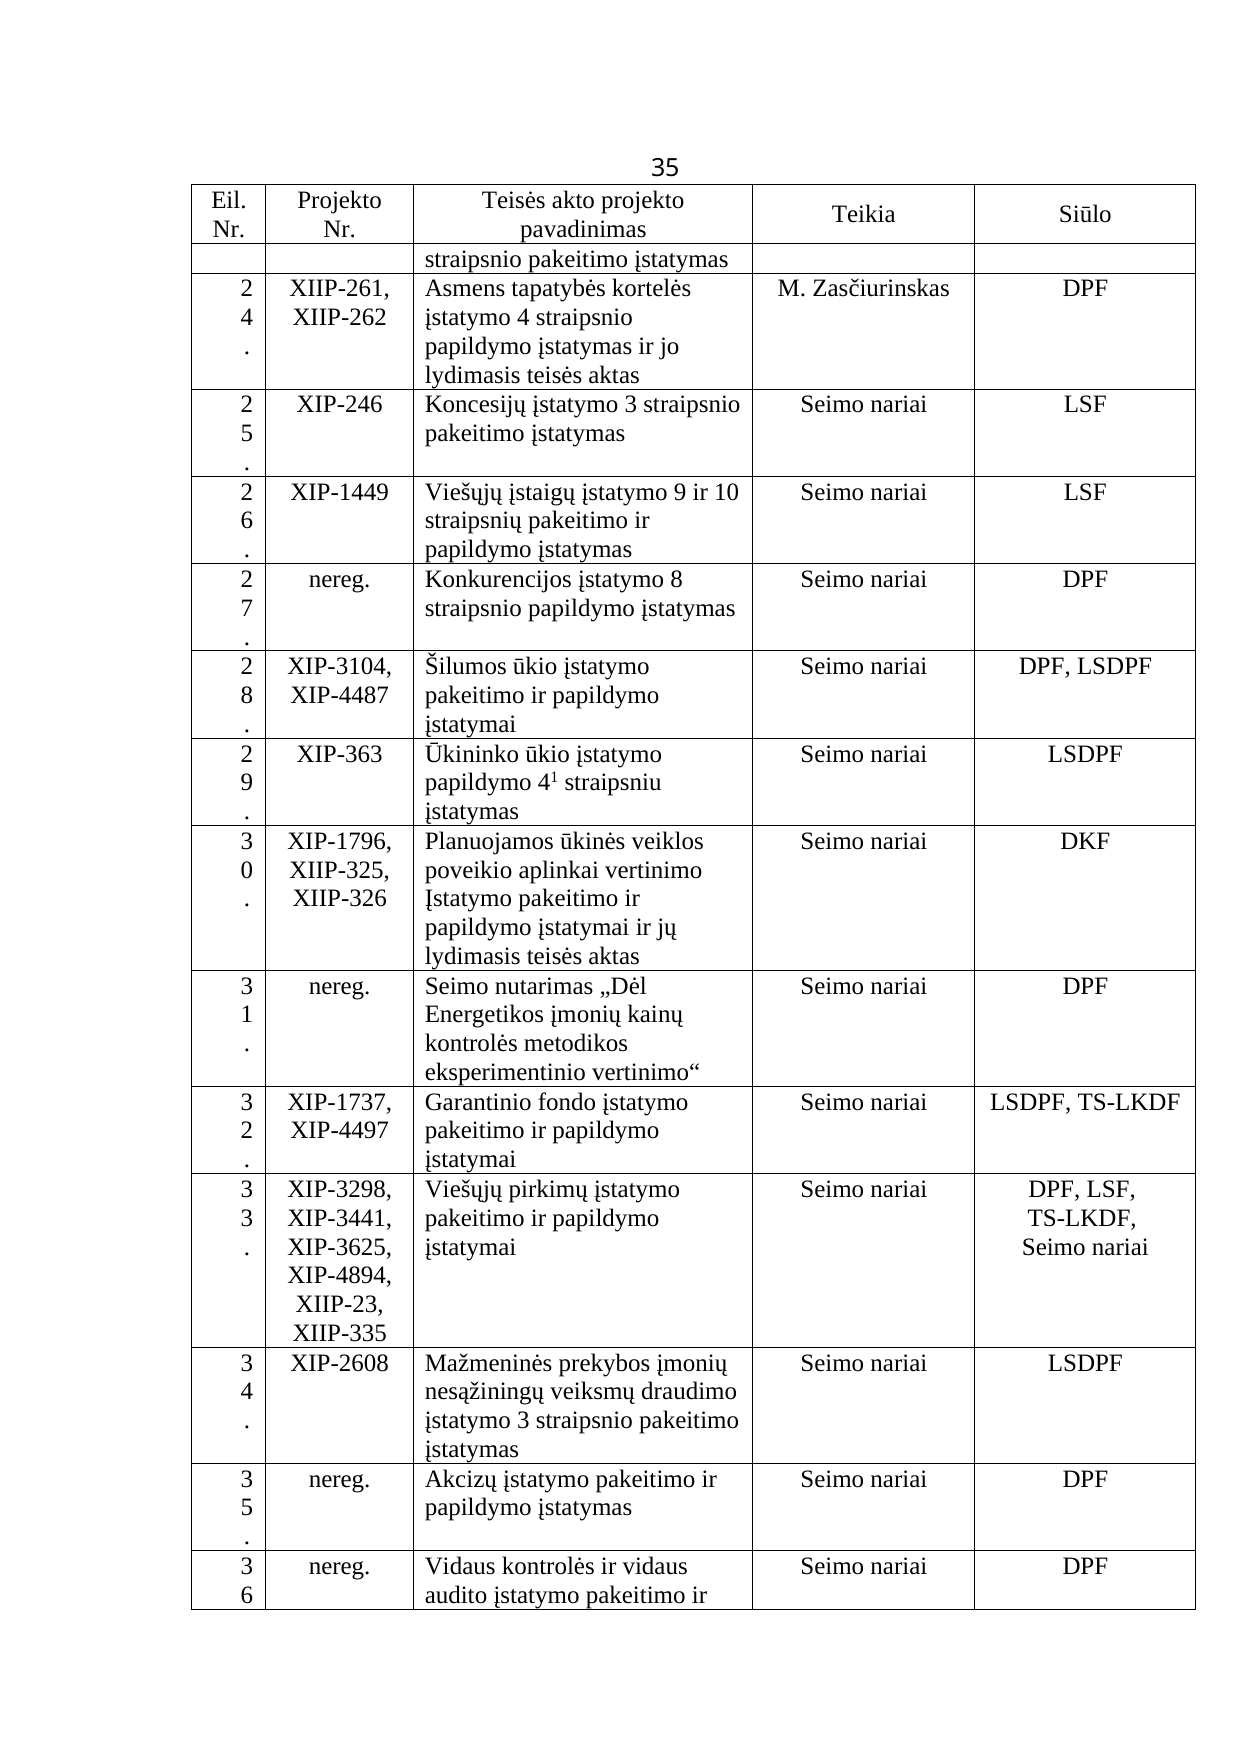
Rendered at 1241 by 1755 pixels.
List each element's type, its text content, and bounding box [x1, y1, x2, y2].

table_cell DKF [975, 826, 1195, 970]
table_cell Viešųjų įstaigų įstatymo 9 ir 10 straipsnių pakeitimo ir papildymo įstatymas [414, 477, 752, 563]
table_cell XIP-363 [266, 739, 413, 825]
table_cell Seimo nariai [753, 971, 974, 1086]
table_cell [192, 477, 265, 563]
table_cell XIP-2608 [266, 1348, 413, 1463]
table_cell [192, 244, 265, 272]
table_cell [192, 564, 265, 650]
table_cell [192, 1087, 265, 1173]
table_cell LSF [975, 390, 1195, 476]
table_cell Garantinio fondo įstatymo pakeitimo ir papildymo įstatymai [414, 1087, 752, 1173]
table_cell Seimo nariai [753, 1087, 974, 1173]
table_cell [192, 390, 265, 476]
table_cell Šilumos ūkio įstatymo pakeitimo ir papildymo įstatymai [414, 651, 752, 738]
table_cell nereg. [266, 971, 413, 1086]
table_cell Seimo nariai [753, 477, 974, 563]
table_cell nereg. [266, 1464, 413, 1550]
table_cell Seimo nariai [753, 826, 974, 970]
table_cell Koncesijų įstatymo 3 straipsnio pakeitimo įstatymas [414, 390, 752, 476]
table_cell Seimo nariai [753, 564, 974, 650]
table_cell DPF [975, 274, 1195, 388]
table_cell DPF [975, 971, 1195, 1086]
table_header Eil. Nr. [192, 185, 265, 243]
table_cell Planuojamos ūkinės veiklos poveikio aplinkai vertinimo Įstatymo pakeitimo ir papildymo įstatymai ir jų lydimasis teisės aktas [414, 826, 752, 970]
table_cell [192, 274, 265, 388]
table_cell DPF, LSF, TS-LKDF, Seimo nariai [975, 1174, 1195, 1347]
table_cell [753, 244, 974, 272]
table_cell XIP-3104, XIP-4487 [266, 651, 413, 738]
table_cell Vidaus kontrolės ir vidaus audito įstatymo pakeitimo ir [414, 1551, 752, 1608]
table_cell Seimo nariai [753, 390, 974, 476]
table_cell [192, 971, 265, 1086]
table_cell nereg. [266, 1551, 413, 1608]
table_cell XIP-3298, XIP-3441, XIP-3625, XIP-4894, XIIP-23, XIIP-335 [266, 1174, 413, 1347]
table_cell LSF [975, 477, 1195, 563]
table_cell Seimo nutarimas „Dėl Energetikos įmonių kainų kontrolės metodikos eksperimentinio vertinimo“ [414, 971, 752, 1086]
table_cell [975, 244, 1195, 272]
table_cell Seimo nariai [753, 651, 974, 738]
table_cell Mažmeninės prekybos įmonių nesąžiningų veiksmų draudimo įstatymo 3 straipsnio pakeitimo įstatymas [414, 1348, 752, 1463]
table_cell [192, 1551, 265, 1608]
table_cell Konkurencijos įstatymo 8 straipsnio papildymo įstatymas [414, 564, 752, 650]
table_cell [192, 651, 265, 738]
table_cell XIP-246 [266, 390, 413, 476]
table_cell Viešųjų pirkimų įstatymo pakeitimo ir papildymo įstatymai [414, 1174, 752, 1347]
table_cell Seimo nariai [753, 1348, 974, 1463]
table_cell XIP-1737, XIP-4497 [266, 1087, 413, 1173]
table_cell Seimo nariai [753, 739, 974, 825]
table_cell [192, 1464, 265, 1550]
table_cell [192, 739, 265, 825]
table_cell XIP-1796, XIIP-325, XIIP-326 [266, 826, 413, 970]
table_cell LSDPF, TS-LKDF [975, 1087, 1195, 1173]
table_cell XIP-1449 [266, 477, 413, 563]
table_cell Asmens tapatybės kortelės įstatymo 4 straipsnio papildymo įstatymas ir jo lydimasis teisės aktas [414, 274, 752, 388]
table_cell Seimo nariai [753, 1464, 974, 1550]
table_cell [192, 826, 265, 970]
table_cell M. Zasčiurinskas [753, 274, 974, 388]
table_cell DPF, LSDPF [975, 651, 1195, 738]
table_cell LSDPF [975, 1348, 1195, 1463]
table_cell [192, 1348, 265, 1463]
table_cell [192, 1174, 265, 1347]
table_header Teikia [753, 185, 974, 243]
table_header Projekto Nr. [266, 185, 413, 243]
table_cell Seimo nariai [753, 1174, 974, 1347]
table_cell [266, 244, 413, 272]
table_cell Ūkininko ūkio įstatymo papildymo 41 straipsniu įstatymas [414, 739, 752, 825]
table_header Siūlo [975, 185, 1195, 243]
table_cell straipsnio pakeitimo įstatymas [414, 244, 752, 272]
table_cell DPF [975, 1551, 1195, 1608]
table_cell LSDPF [975, 739, 1195, 825]
table_cell Seimo nariai [753, 1551, 974, 1608]
table_cell XIIP-261, XIIP-262 [266, 274, 413, 388]
table_header Teisės akto projekto pavadinimas [414, 185, 752, 243]
table_cell Akcizų įstatymo pakeitimo ir papildymo įstatymas [414, 1464, 752, 1550]
table_cell nereg. [266, 564, 413, 650]
table_cell DPF [975, 1464, 1195, 1550]
table_cell DPF [975, 564, 1195, 650]
